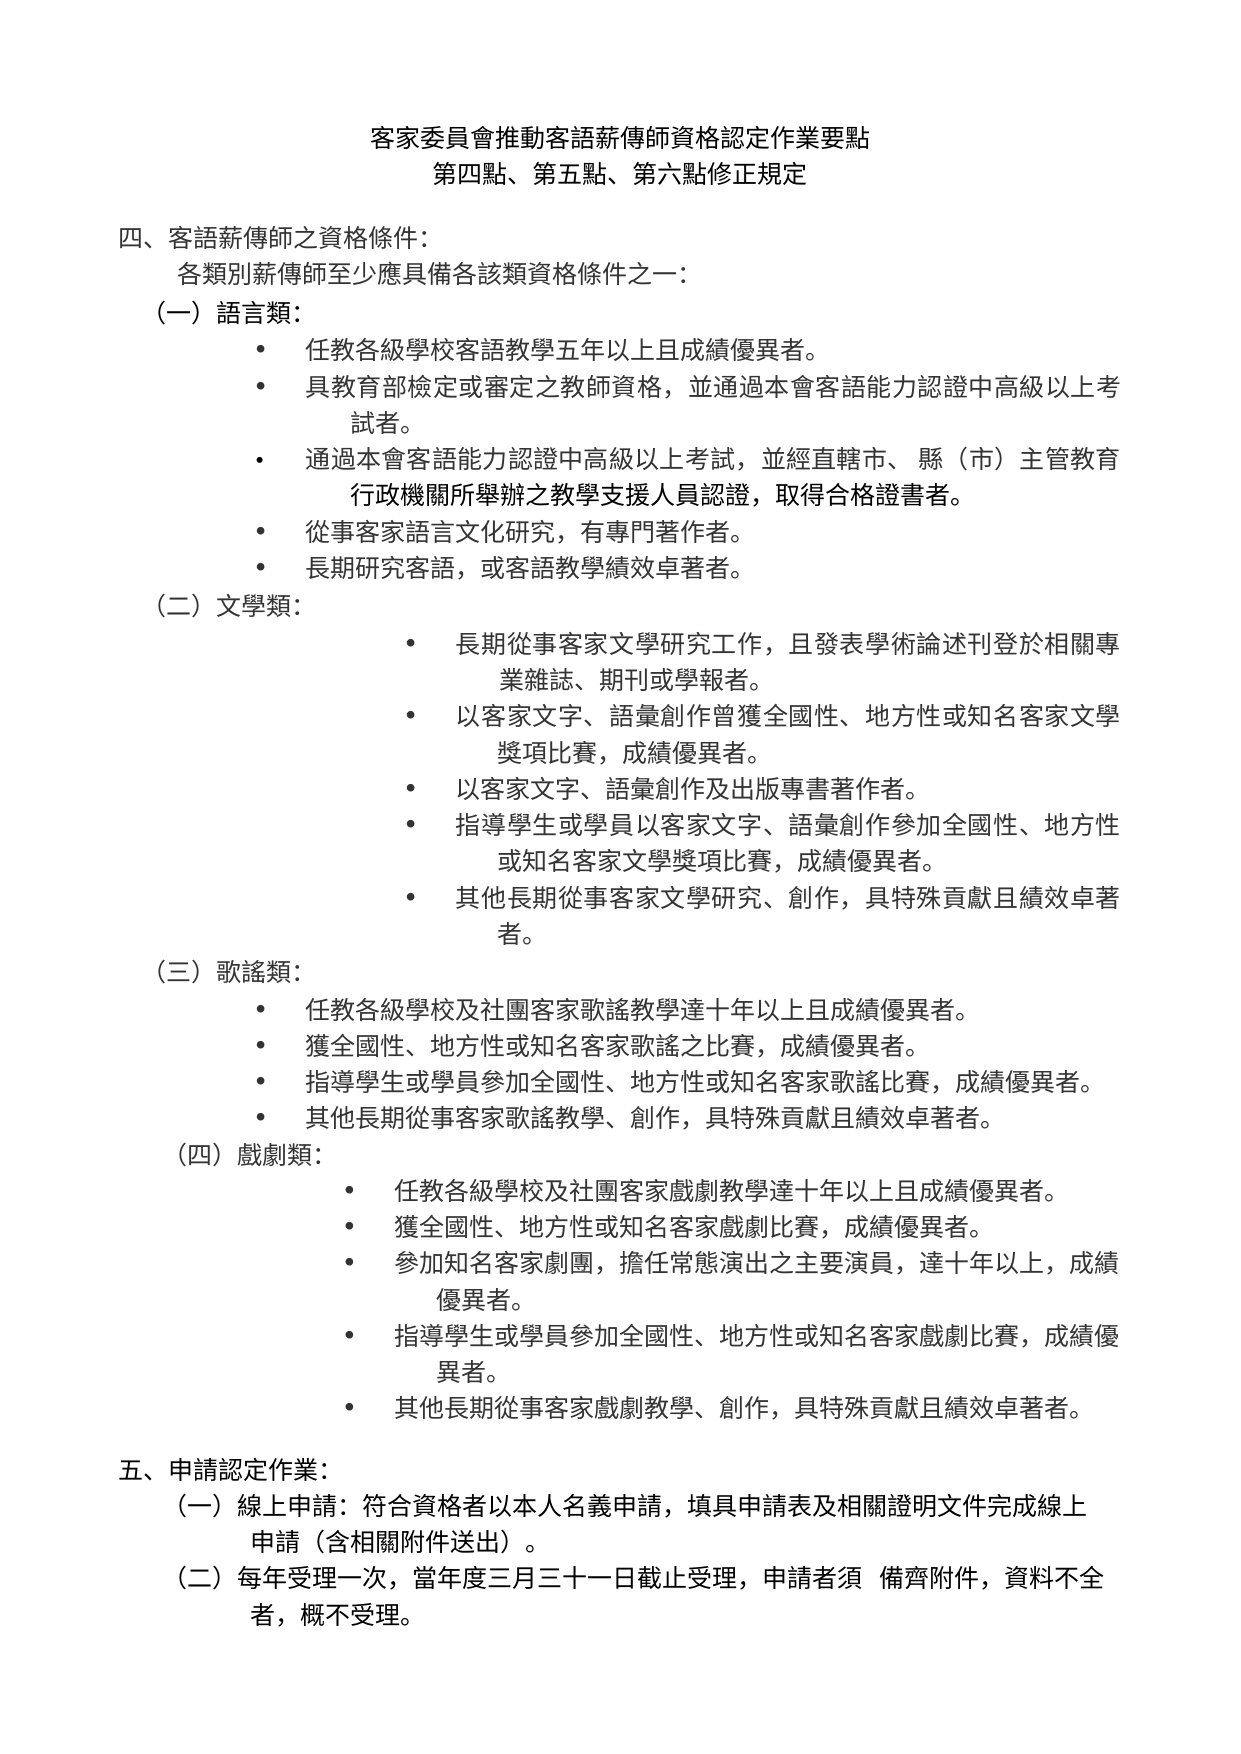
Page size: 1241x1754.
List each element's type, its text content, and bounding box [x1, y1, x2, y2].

list 具教育部檢定或審定之教師資格，並通過本會客語能力認證中高級以上考試者。 [256, 367, 1122, 439]
text （四）戲劇類： [156, 1135, 1122, 1171]
text （二）每年受理一次，當年度三月三十一日截止受理，申請者須 備齊附件，資料不全者，概不受理。 [162, 1559, 1122, 1631]
text （一）語言類： [118, 291, 1122, 331]
list 獲全國性、地方性或知名客家戲劇比賽，成績優異者。 [344, 1208, 1122, 1244]
text 第四點、第五點、第六點修正規定 [118, 154, 1122, 191]
list 指導學生或學員參加全國性、地方性或知名客家戲劇比賽，成績優異者。 [344, 1316, 1122, 1389]
list 其他長期從事客家歌謠教學、創作，具特殊貢獻且績效卓著者。 [256, 1099, 1122, 1135]
text （二）文學類： [118, 584, 1122, 624]
list 指導學生或學員參加全國性、地方性或知名客家歌謠比賽，成績優異者。 [256, 1063, 1122, 1099]
text （三）歌謠類： [118, 951, 1122, 990]
list 從事客家語言文化研究，有專門著作者。 [256, 512, 1122, 548]
list 以客家文字、語彙創作及出版專書著作者。 [406, 769, 1122, 806]
text 五、申請認定作業： [118, 1450, 1122, 1486]
list 長期研究客語，或客語教學績效卓著者。 [256, 548, 1122, 584]
list 其他長期從事客家文學研究、創作，具特殊貢獻且績效卓著者。 [406, 878, 1122, 951]
list 其他長期從事客家戲劇教學、創作，具特殊貢獻且績效卓著者。 [344, 1389, 1122, 1425]
list 任教各級學校客語教學五年以上且成績優異者。 [256, 331, 1122, 367]
list 通過本會客語能力認證中高級以上考試，並經直轄市、 縣（市）主管教育行政機關所舉辦之教學支援人員認證，取得合格證書者。 [256, 439, 1122, 512]
text （一）線上申請：符合資格者以本人名義申請，填具申請表及相關證明文件完成線上申請（含相關附件送出）。 [162, 1486, 1109, 1559]
list 獲全國性、地方性或知名客家歌謠之比賽，成績優異者。 [256, 1026, 1122, 1063]
list 長期從事客家文學研究工作，且發表學術論述刊登於相關專業雜誌、期刊或學報者。 [406, 624, 1122, 697]
list 參加知名客家劇團，擔任常態演出之主要演員，達十年以上，成績優異者。 [344, 1244, 1122, 1316]
list 指導學生或學員以客家文字、語彙創作參加全國性、地方性或知名客家文學獎項比賽，成績優異者。 [406, 806, 1122, 878]
list 以客家文字、語彙創作曾獲全國性、地方性或知名客家文學獎項比賽，成績優異者。 [406, 697, 1122, 769]
text 四、客語薪傳師之資格條件： 各類別薪傳師至少應具備各該類資格條件之一： [118, 219, 1122, 291]
list 任教各級學校及社團客家戲劇教學達十年以上且成績優異者。 [344, 1171, 1122, 1208]
text 客家委員會推動客語薪傳師資格認定作業要點 [118, 118, 1122, 154]
list 任教各級學校及社團客家歌謠教學達十年以上且成績優異者。 [256, 990, 1122, 1026]
